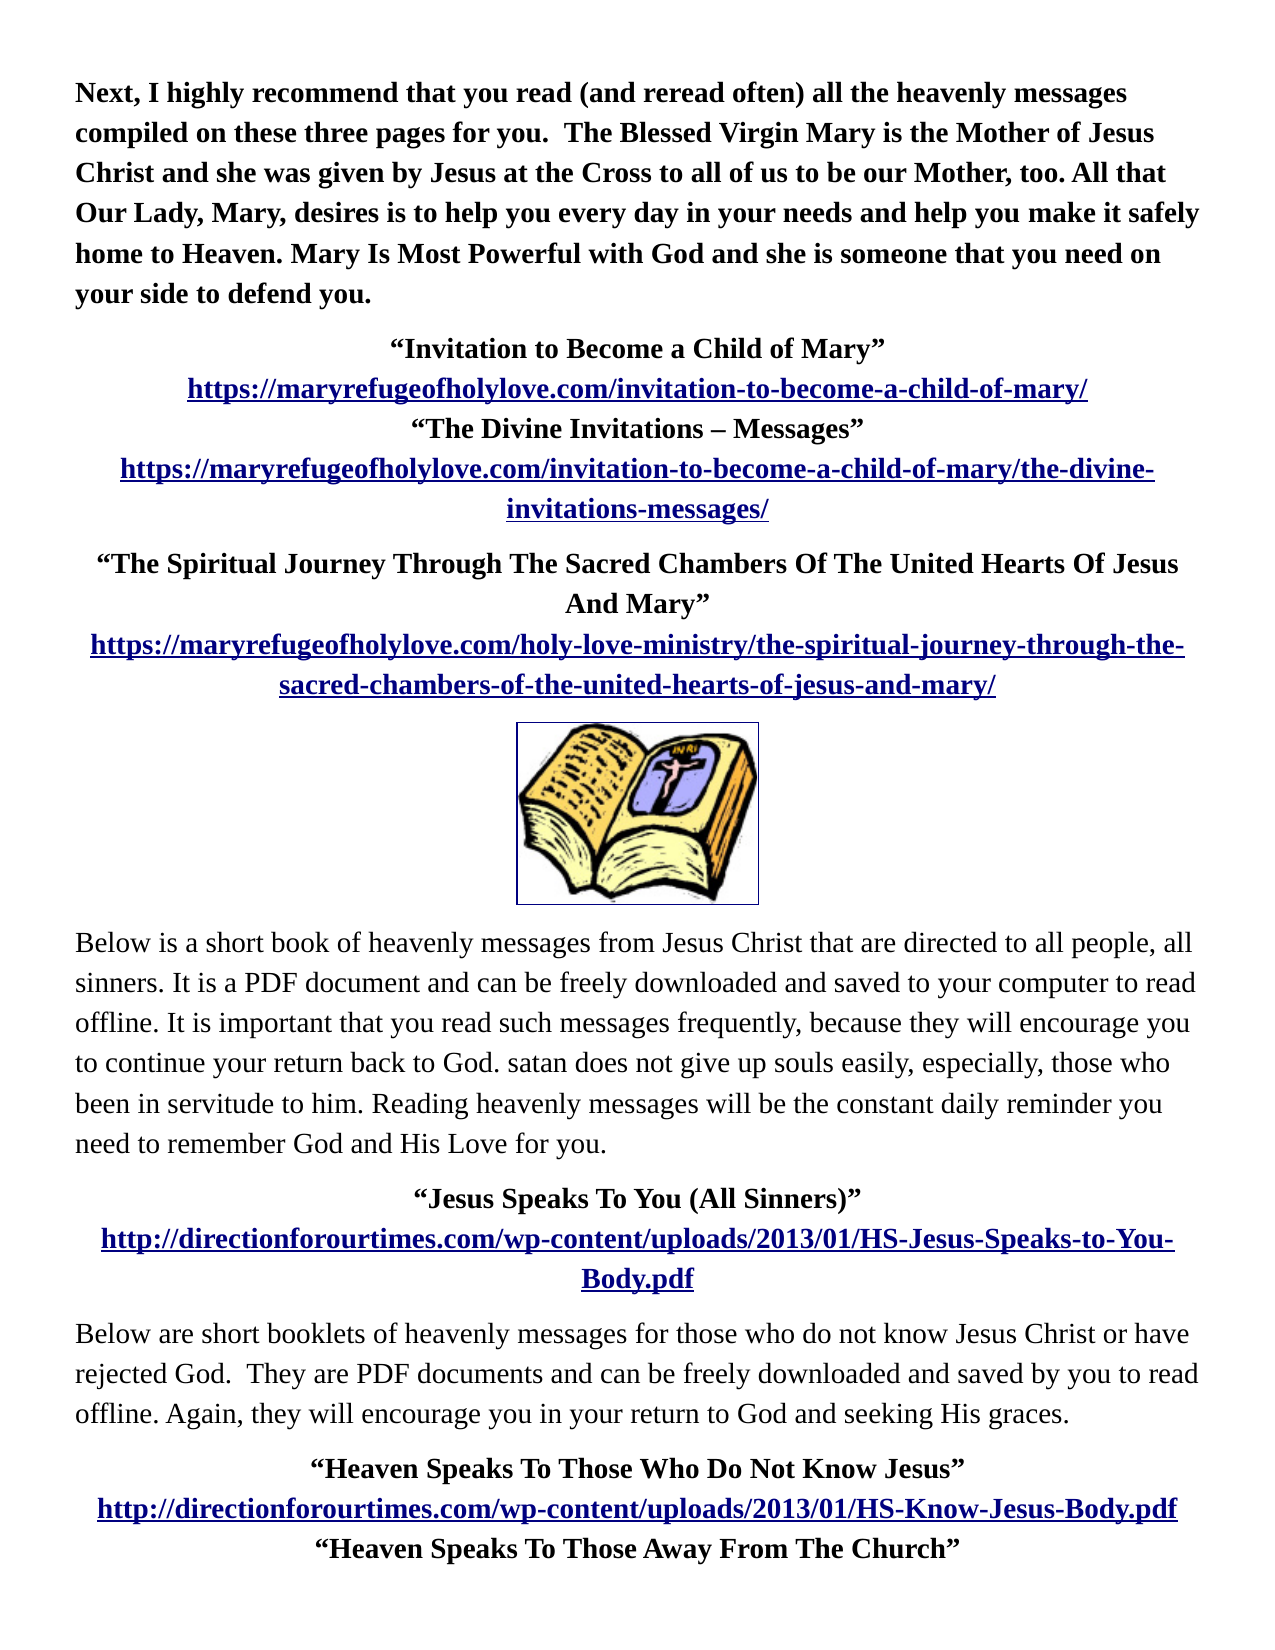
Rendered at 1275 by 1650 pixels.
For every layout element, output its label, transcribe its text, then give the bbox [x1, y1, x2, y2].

text “Jesus Speaks To You (All Sinners)” http://directionforourtimes.com/wp-content/uploads/2013/01/HS-Jesus-Speaks-to-You-Body.pdf [75, 1181, 1200, 1295]
text “The Spiritual Journey Through The Sacred Chambers Of The United Hearts Of Jesus And Mary” https://maryrefugeofholylove.com/holy-love-ministry/the-spiritual-journey-through-the-sacred-chambers-of-the-united-hearts-of-jesus-and-mary/ [75, 546, 1200, 701]
text “Heaven Speaks To Those Who Do Not Know Jesus” http://directionforourtimes.com/wp-content/uploads/2013/01/HS-Know-Jesus-Body.pdf “Heaven Speaks To Those Away From The Church” [75, 1451, 1200, 1565]
text Below are short booklets of heavenly messages for those who do not know Jesus Christ or have rejected God. They are PDF documents and can be freely downloaded and saved by you to read offline. Again, they will encourage you in your return to God and seeking His graces. [75, 1316, 1200, 1430]
text “Invitation to Become a Child of Mary” https://maryrefugeofholylove.com/invitation-to-become-a-child-of-mary/ “The Divine Invitations – Messages” https://maryrefugeofholylove.com/invitation-to-become-a-child-of-mary/the-divine-invitations-messages/ [75, 331, 1200, 525]
picture [518, 723, 758, 904]
text Below is a short book of heavenly messages from Jesus Christ that are directed to all people, all sinners. It is a PDF document and can be freely downloaded and saved to your computer to read offline. It is important that you read such messages frequently, because they will encourage you to continue your return back to God. satan does not give up souls easily, especially, those who been in servitude to him. Reading heavenly messages will be the constant daily reminder you need to remember God and His Love for you. [75, 925, 1200, 1159]
text Next, I highly recommend that you read (and reread often) all the heavenly messages compiled on these three pages for you. The Blessed Virgin Mary is the Mother of Jesus Christ and she was given by Jesus at the Cross to all of us to be our Mother, too. All that Our Lady, Mary, desires is to help you every day in your needs and help you make it safely home to Heaven. Mary Is Most Powerful with God and she is someone that you need on your side to defend you. [75, 75, 1200, 309]
